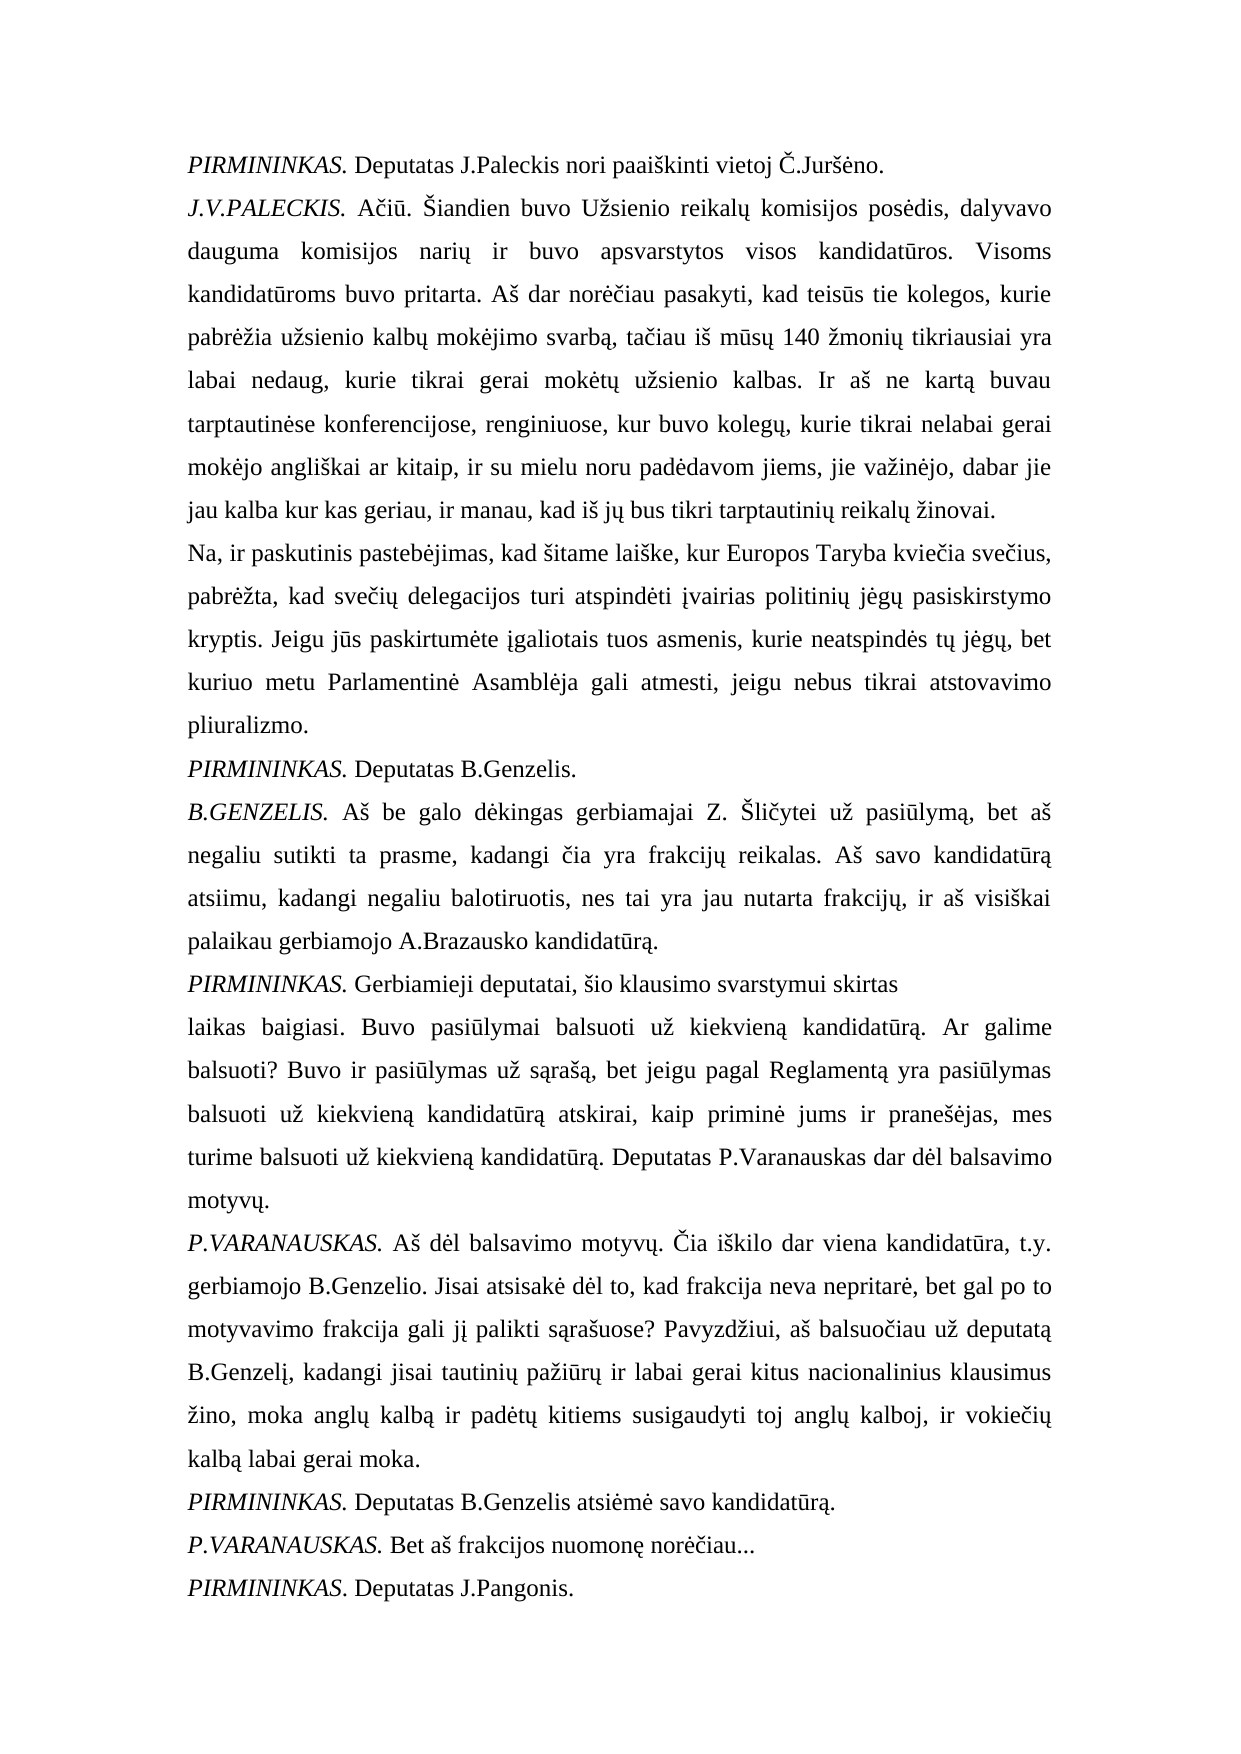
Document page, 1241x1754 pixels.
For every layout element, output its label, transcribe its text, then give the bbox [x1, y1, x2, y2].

text PIRMININKAS. Deputatas J.Pangonis. [187, 1573, 1053, 1602]
text PIRMININKAS. Deputatas J.Paleckis nori paaiškinti vietoj Č.Juršėno. [187, 150, 1053, 179]
text PIRMININKAS. Deputatas B.Genzelis. [187, 754, 1053, 782]
text Na, ir paskutinis pastebėjimas, kad šitame laiške, kur Europos Taryba kviečia svečius, pabrėžta, kad svečių delegacijos turi atspindėti įvairias politinių jėgų pasiskirstymo kryptis. Jeigu jūs paskirtumėte įgaliotais tuos asmenis, kurie neatspindės tų jėgų, bet kuriuo metu Parlamentinė Asamblėja gali atmesti, jeigu nebus tikrai atstovavimo pliuralizmo. [187, 538, 1053, 739]
text J.V.PALECKIS. Ačiū. Šiandien buvo Užsienio reikalų komisijos posėdis, dalyvavo dauguma komisijos narių ir buvo apsvarstytos visos kandidatūros. Visoms kandidatūroms buvo pritarta. Aš dar norėčiau pasakyti, kad teisūs tie kolegos, kurie pabrėžia užsienio kalbų mokėjimo svarbą, tačiau iš mūsų 140 žmonių tikriausiai yra labai nedaug, kurie tikrai gerai mokėtų užsienio kalbas. Ir aš ne kartą buvau tarptautinėse konferencijose, renginiuose, kur buvo kolegų, kurie tikrai nelabai gerai mokėjo angliškai ar kitaip, ir su mielu noru padėdavom jiems, jie važinėjo, dabar jie jau kalba kur kas geriau, ir manau, kad iš jų bus tikri tarptautinių reikalų žinovai. [187, 193, 1053, 524]
text PIRMININKAS. Deputatas B.Genzelis atsiėmė savo kandidatūrą. [187, 1487, 1053, 1516]
text laikas baigiasi. Buvo pasiūlymai balsuoti už kiekvieną kandidatūrą. Ar galime balsuoti? Buvo ir pasiūlymas už sąrašą, bet jeigu pagal Reglamentą yra pasiūlymas balsuoti už kiekvieną kandidatūrą atskirai, kaip priminė jums ir pranešėjas, mes turime balsuoti už kiekvieną kandidatūrą. Deputatas P.Varanauskas dar dėl balsavimo motyvų. [187, 1012, 1053, 1214]
text PIRMININKAS. Gerbiamieji deputatai, šio klausimo svarstymui skirtas [187, 969, 1053, 998]
text P.VARANAUSKAS. Aš dėl balsavimo motyvų. Čia iškilo dar viena kandidatūra, t.y. gerbiamojo B.Genzelio. Jisai atsisakė dėl to, kad frakcija neva nepritarė, bet gal po to motyvavimo frakcija gali jį palikti sąrašuose? Pavyzdžiui, aš balsuočiau už deputatą B.Genzelį, kadangi jisai tautinių pažiūrų ir labai gerai kitus nacionalinius klausimus žino, moka anglų kalbą ir padėtų kitiems susigaudyti toj anglų kalboj, ir vokiečių kalbą labai gerai moka. [187, 1228, 1053, 1472]
text P.VARANAUSKAS. Bet aš frakcijos nuomonę norėčiau... [187, 1530, 1053, 1559]
text B.GENZELIS. Aš be galo dėkingas gerbiamajai Z. Šličytei už pasiūlymą, bet aš negaliu sutikti ta prasme, kadangi čia yra frakcijų reikalas. Aš savo kandidatūrą atsiimu, kadangi negaliu balotiruotis, nes tai yra jau nutarta frakcijų, ir aš visiškai palaikau gerbiamojo A.Brazausko kandidatūrą. [187, 797, 1053, 955]
